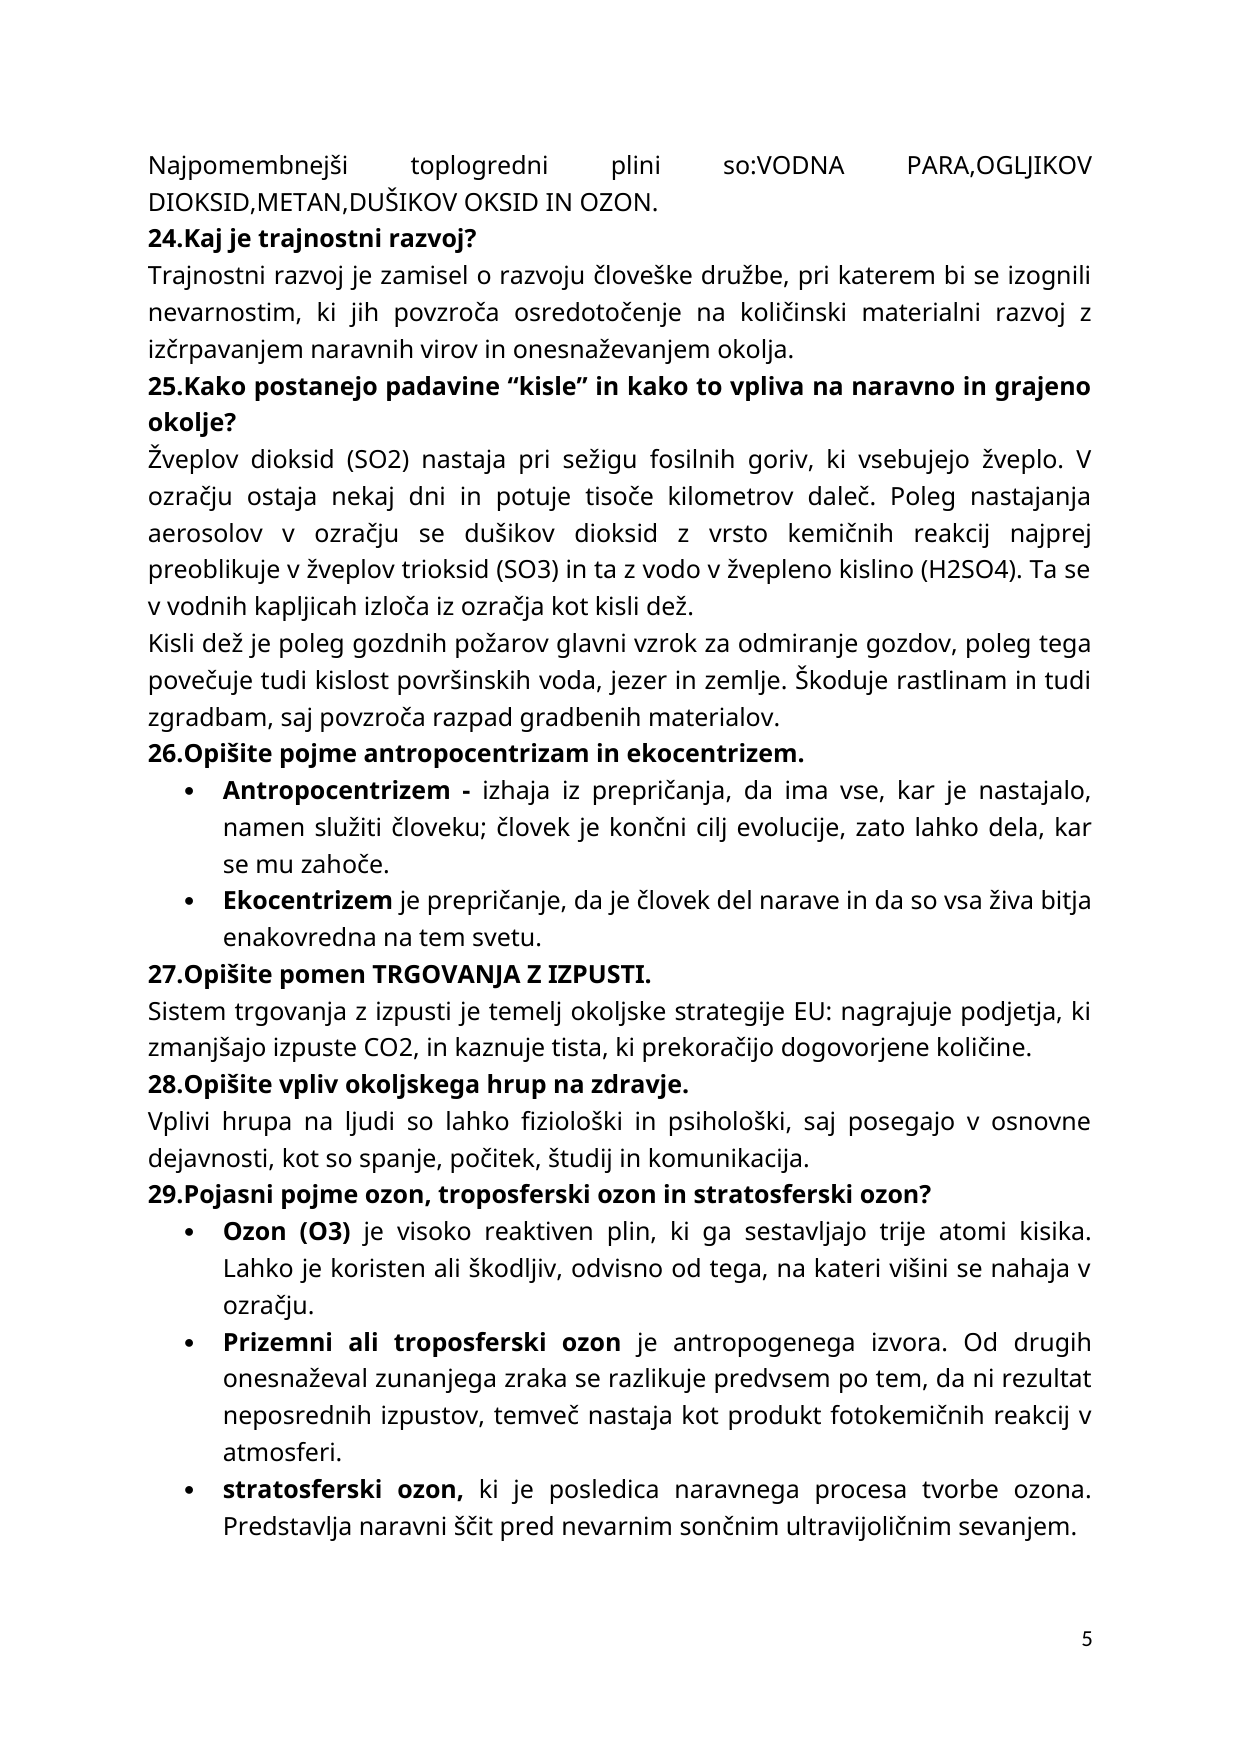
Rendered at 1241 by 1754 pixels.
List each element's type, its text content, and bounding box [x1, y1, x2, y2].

list Prizemni ali troposferski ozon je antropogenega izvora. Od drugih onesnaževal zunanjega zraka se razlikuje predvsem po tem, da ni rezultat neposrednih izpustov, temveč nastaja kot produkt fotokemičnih reakcij v atmosferi. [185, 1324, 1093, 1469]
text 29.Pojasni pojme ozon, troposferski ozon in stratosferski ozon? [148, 1177, 1093, 1211]
text 27.Opišite pomen TRGOVANJA Z IZPUSTI. [148, 957, 1093, 991]
text Kisli dež je poleg gozdnih požarov glavni vzrok za odmiranje gozdov, poleg tega povečuje tudi kislost površinskih voda, jezer in zemlje. Škoduje rastlinam in tudi zgradbam, saj povzroča razpad gradbenih materialov. [148, 626, 1093, 733]
text Najpomembnejši toplogredni plini so:VODNA PARA,OGLJIKOV DIOKSID,METAN,DUŠIKOV OKSID IN OZON. [148, 148, 1093, 218]
text Vplivi hrupa na ljudi so lahko fiziološki in psihološki, saj posegajo v osnovne dejavnosti, kot so spanje, počitek, študij in komunikacija. [148, 1104, 1093, 1174]
text 25.Kako postanejo padavine “kisle” in kako to vpliva na naravno in grajeno okolje? [148, 368, 1093, 439]
text Trajnostni razvoj je zamisel o razvoju človeške družbe, pri katerem bi se izognili nevarnostim, ki jih povzroča osredotočenje na količinski materialni razvoj z izčrpavanjem naravnih virov in onesnaževanjem okolja. [148, 258, 1093, 366]
text Žveplov dioksid (SO2) nastaja pri sežigu fosilnih goriv, ki vsebujejo žveplo. V ozračju ostaja nekaj dni in potuje tisoče kilometrov daleč. Poleg nastajanja aerosolov v ozračju se dušikov dioksid z vrsto kemičnih reakcij najprej preoblikuje v žveplov trioksid (SO3) in ta z vodo v žvepleno kislino (H2SO4). Ta se v vodnih kapljicah izloča iz ozračja kot kisli dež. [148, 442, 1093, 623]
list Ozon (O3) je visoko reaktiven plin, ki ga sestavljajo trije atomi kisika. Lahko je koristen ali škodljiv, odvisno od tega, na kateri višini se nahaja v ozračju. [185, 1214, 1093, 1322]
list Antropocentrizem - izhaja iz prepričanja, da ima vse, kar je nastajalo, namen služiti človeku; človek je končni cilj evolucije, zato lahko dela, kar se mu zahoče. [185, 773, 1093, 880]
list Ekocentrizem je prepričanje, da je človek del narave in da so vsa živa bitja enakovredna na tem svetu. [185, 883, 1093, 954]
text 24.Kaj je trajnostni razvoj? [148, 221, 1093, 255]
text 28.Opišite vpliv okoljskega hrup na zdravje. [148, 1067, 1093, 1101]
text 26.Opišite pojme antropocentrizam in ekocentrizem. [148, 736, 1093, 770]
list stratosferski ozon, ki je posledica naravnega procesa tvorbe ozona. Predstavlja naravni ščit pred nevarnim sončnim ultravijoličnim sevanjem. [185, 1471, 1093, 1542]
text Sistem trgovanja z izpusti je temelj okoljske strategije EU: nagrajuje podjetja, ki zmanjšajo izpuste CO2, in kaznuje tista, ki prekoračijo dogovorjene količine. [148, 993, 1093, 1064]
